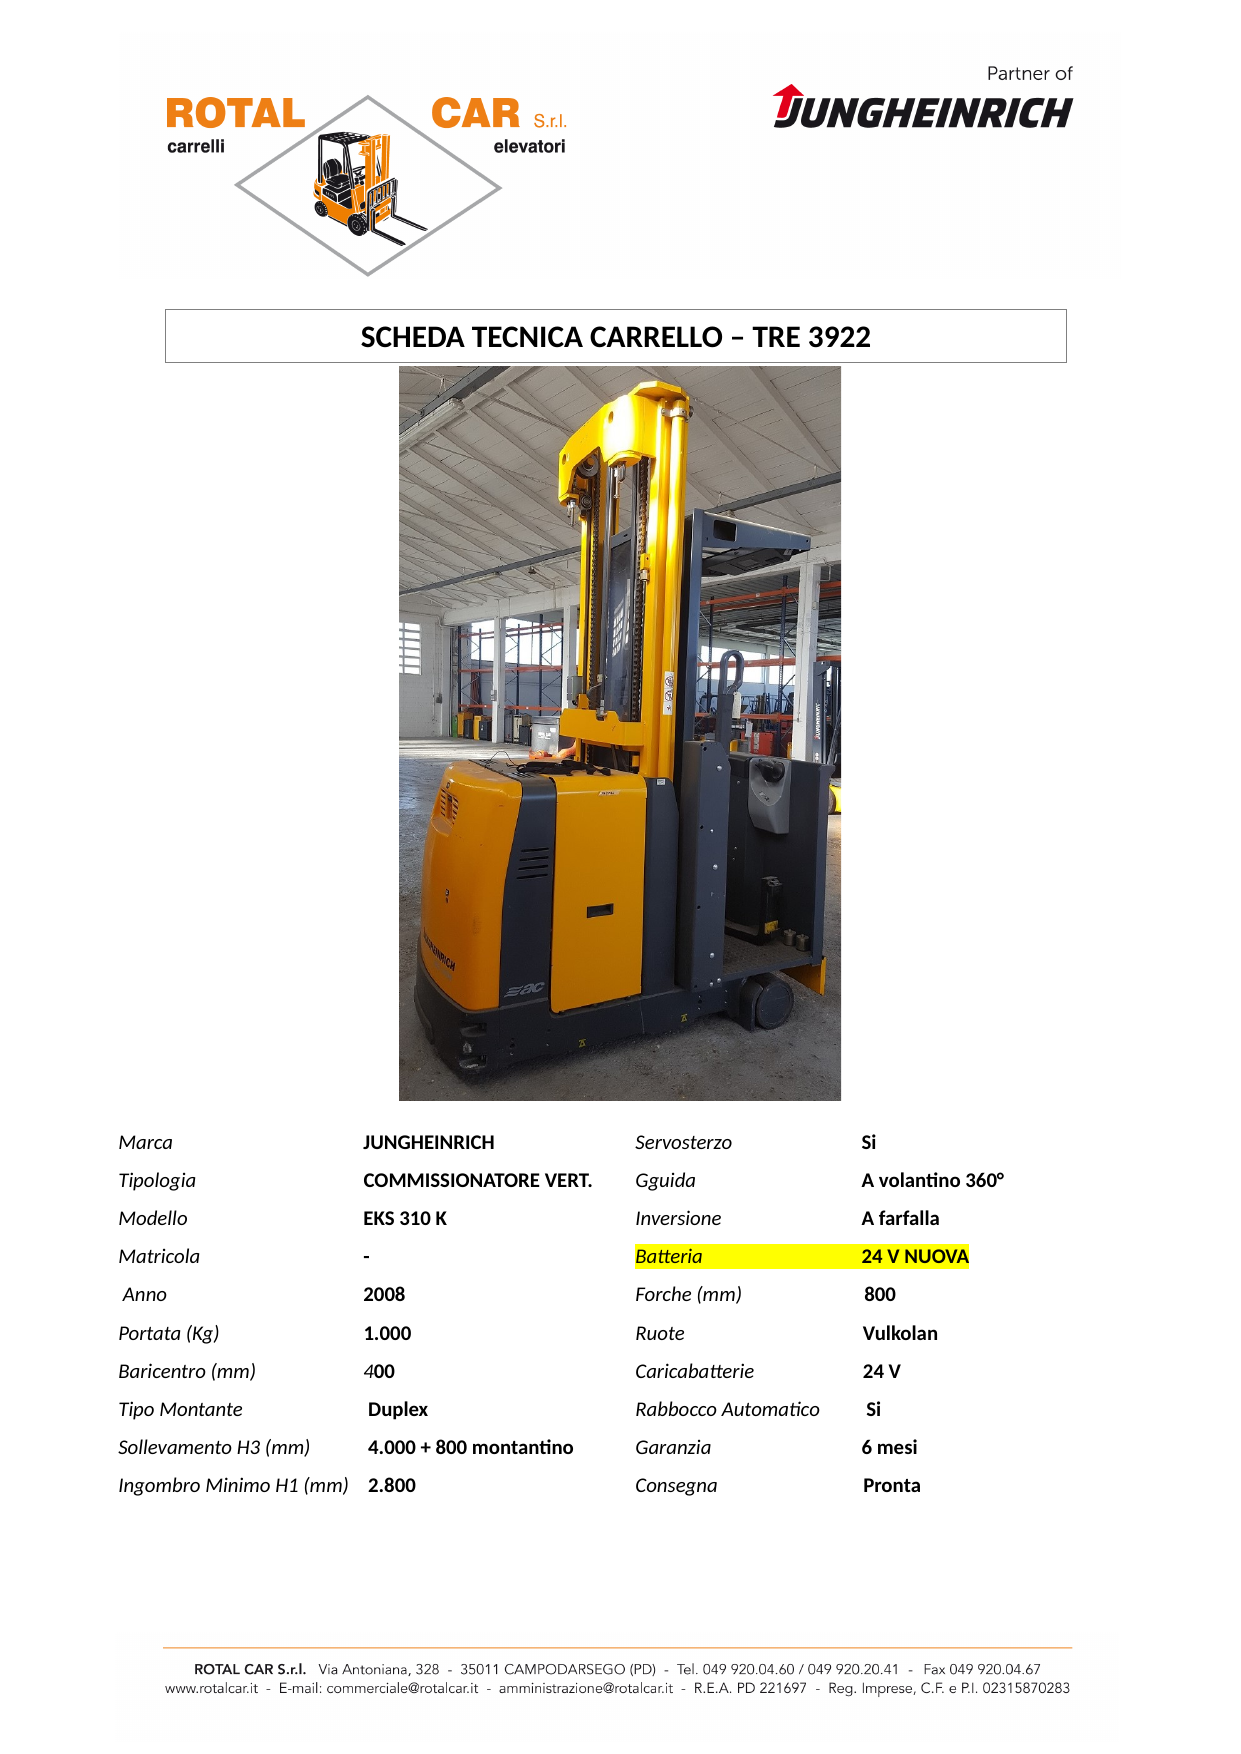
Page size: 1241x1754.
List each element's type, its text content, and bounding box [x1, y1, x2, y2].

text Tipologia COMMISSIONATORE VERT. Gguida A volantino 360° [118, 1167, 1122, 1193]
picture [115, 1632, 1120, 1742]
text Ingombro Minimo H1 (mm) 2.800 Consegna Pronta [118, 1472, 1122, 1498]
text Tipo Montante Duplex Rabbocco Automatico Si [118, 1396, 1122, 1421]
text Sollevamento H3 (mm) 4.000 + 800 montantino Garanzia 6 mesi [118, 1434, 1122, 1459]
text Portata (Kg) 1.000 Ruote Vulkolan [118, 1320, 1122, 1345]
text Anno 2008 Forche (mm) 800 [118, 1282, 1122, 1307]
picture [399, 366, 842, 1101]
text Matricola - Batteria 24 V NUOVA [118, 1243, 1122, 1269]
text Baricentro (mm) 400 Caricabatterie 24 V [118, 1358, 1122, 1383]
text Marca JUNGHEINRICH Servosterzo Si [118, 1129, 1122, 1154]
text Modello EKS 310 K Inversione A farfalla [118, 1205, 1122, 1231]
picture [119, 32, 1121, 279]
